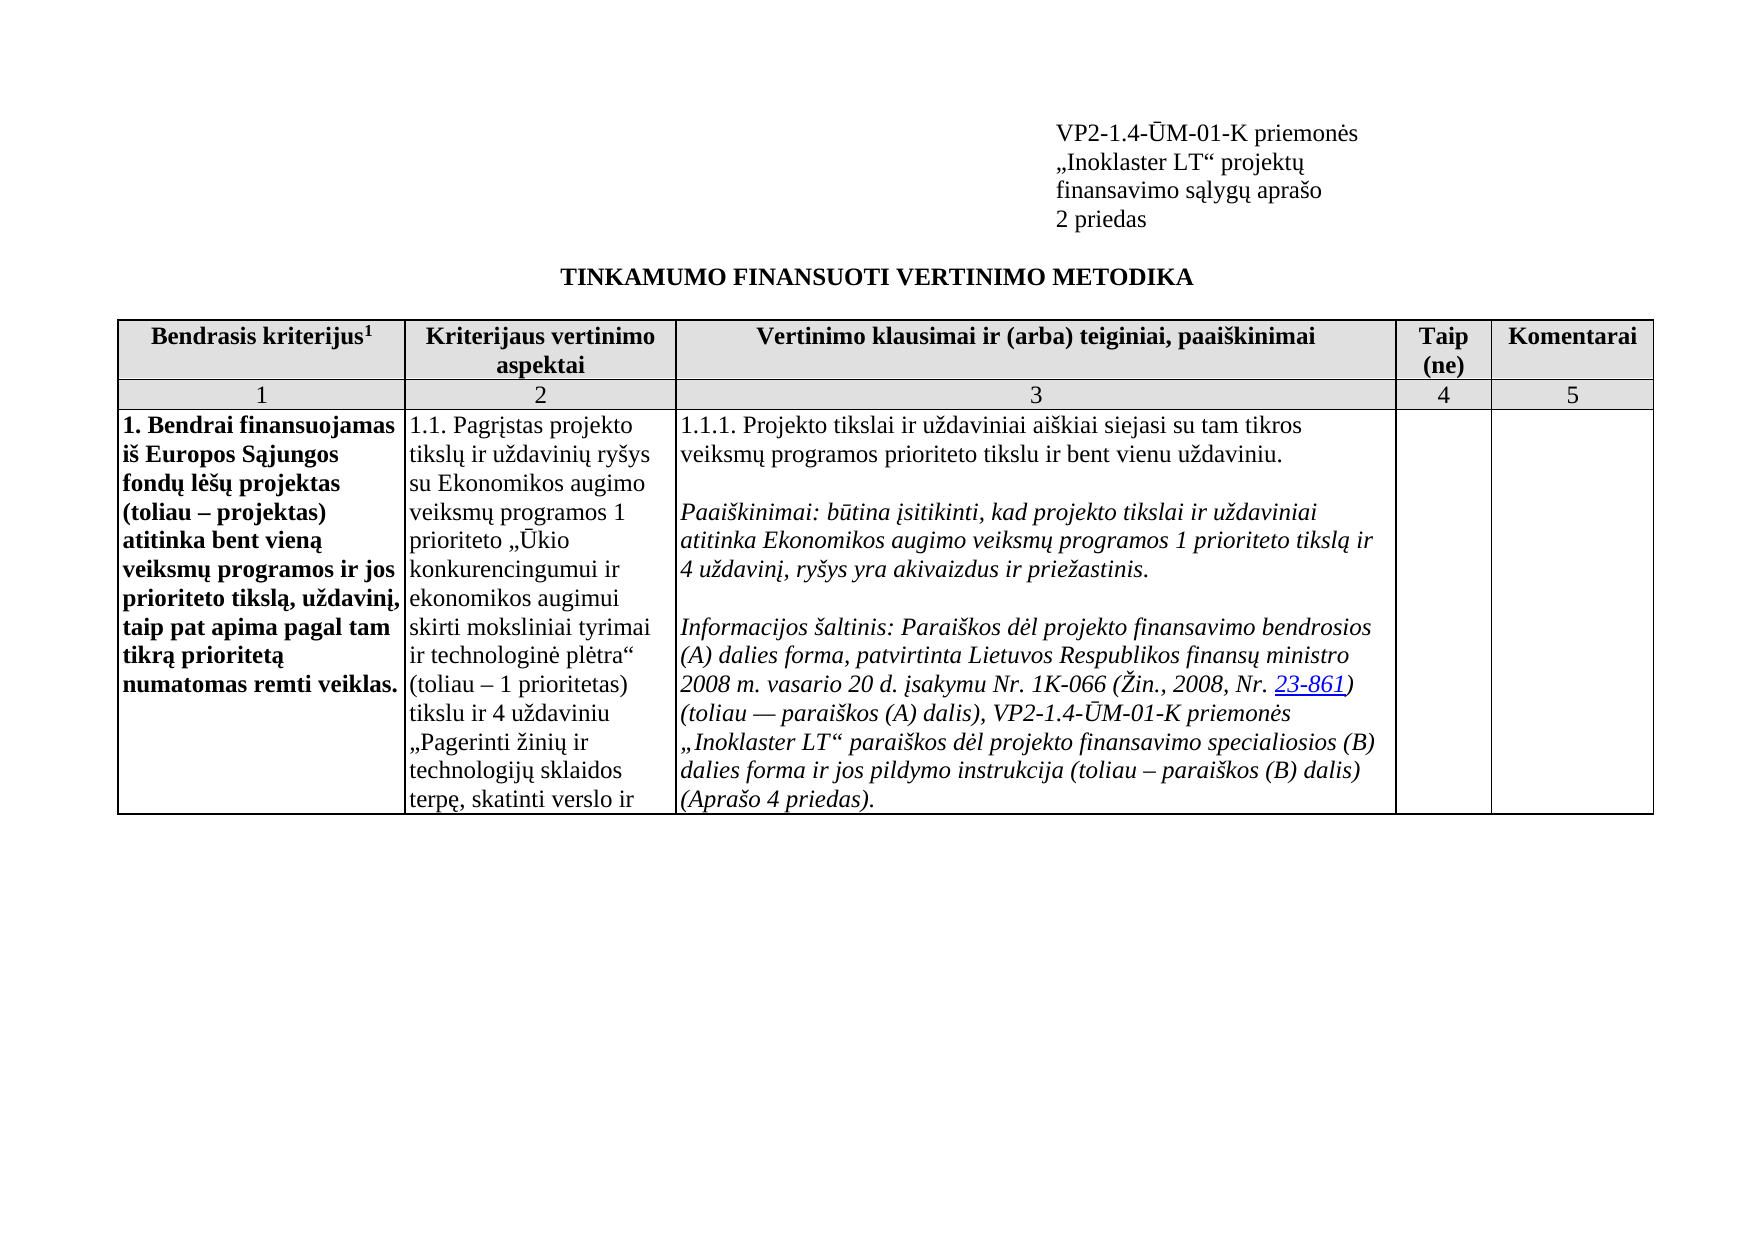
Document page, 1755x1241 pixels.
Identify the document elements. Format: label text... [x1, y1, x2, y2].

text TINKAMUMO FINANSUOTI VERTINIMO METODIKA [118, 262, 1636, 291]
text VP2-1.4-ŪM-01-K priemonės [1056, 118, 1636, 147]
table_header Bendrasis kriterijus1 [119, 321, 404, 378]
text 2 priedas [1056, 204, 1636, 233]
table_cell 4 [1397, 380, 1491, 409]
table_cell 2 [406, 380, 675, 409]
table_header Kriterijaus vertinimo aspektai [406, 321, 675, 378]
text finansavimo sąlygų aprašo [1056, 176, 1636, 204]
table_cell 1.1.1. Projekto tikslai ir uždaviniai aiškiai siejasi su tam tikros veiksmų programos prioriteto tikslu ir bent vienu uždaviniu. Paaiškinimai: būtina įsitikinti, kad projekto tikslai ir uždaviniai atitinka Ekonomikos augimo veiksmų programos 1 prioriteto tikslą ir 4 uždavinį, ryšys yra akivaizdus ir priežastinis. Informacijos šaltinis: Paraiškos dėl projekto finansavimo bendrosios (A) dalies forma, patvirtinta Lietuvos Respublikos finansų ministro 2008 m. vasario 20 d. įsakymu Nr. 1K-066 (Žin., 2008, Nr. 23-861) (toliau — paraiškos (A) dalis), VP2-1.4-ŪM-01-K priemonės „Inoklaster LT“ paraiškos dėl projekto finansavimo specialiosios (B) dalies forma ir jos pildymo instrukcija (toliau – paraiškos (B) dalis) (Aprašo 4 priedas). [677, 410, 1395, 813]
table_cell 5 [1492, 380, 1653, 409]
text „Inoklaster LT“ projektų [1056, 147, 1636, 176]
table_cell 1.1. Pagrįstas projekto tikslų ir uždavinių ryšys su Ekonomikos augimo veiksmų programos 1 prioriteto „Ūkio konkurencingumui ir ekonomikos augimui skirti moksliniai tyrimai ir technologinė plėtra“ (toliau – 1 prioritetas) tikslu ir 4 uždaviniu „Pagerinti žinių ir technologijų sklaidos terpę, skatinti verslo ir [406, 410, 675, 813]
table_cell 1. Bendrai finansuojamas iš Europos Sąjungos fondų lėšų projektas (toliau – projektas) atitinka bent vieną veiksmų programos ir jos prioriteto tikslą, uždavinį, taip pat apima pagal tam tikrą prioritetą numatomas remti veiklas. [119, 410, 404, 813]
table_header Komentarai [1492, 321, 1653, 378]
table_cell 1 [119, 380, 404, 409]
table_header Taip (ne) [1397, 321, 1491, 378]
table_header Vertinimo klausimai ir (arba) teiginiai, paaiškinimai [677, 321, 1395, 378]
table_cell 3 [677, 380, 1395, 409]
table_cell [1492, 410, 1653, 813]
table_cell [1397, 410, 1491, 813]
